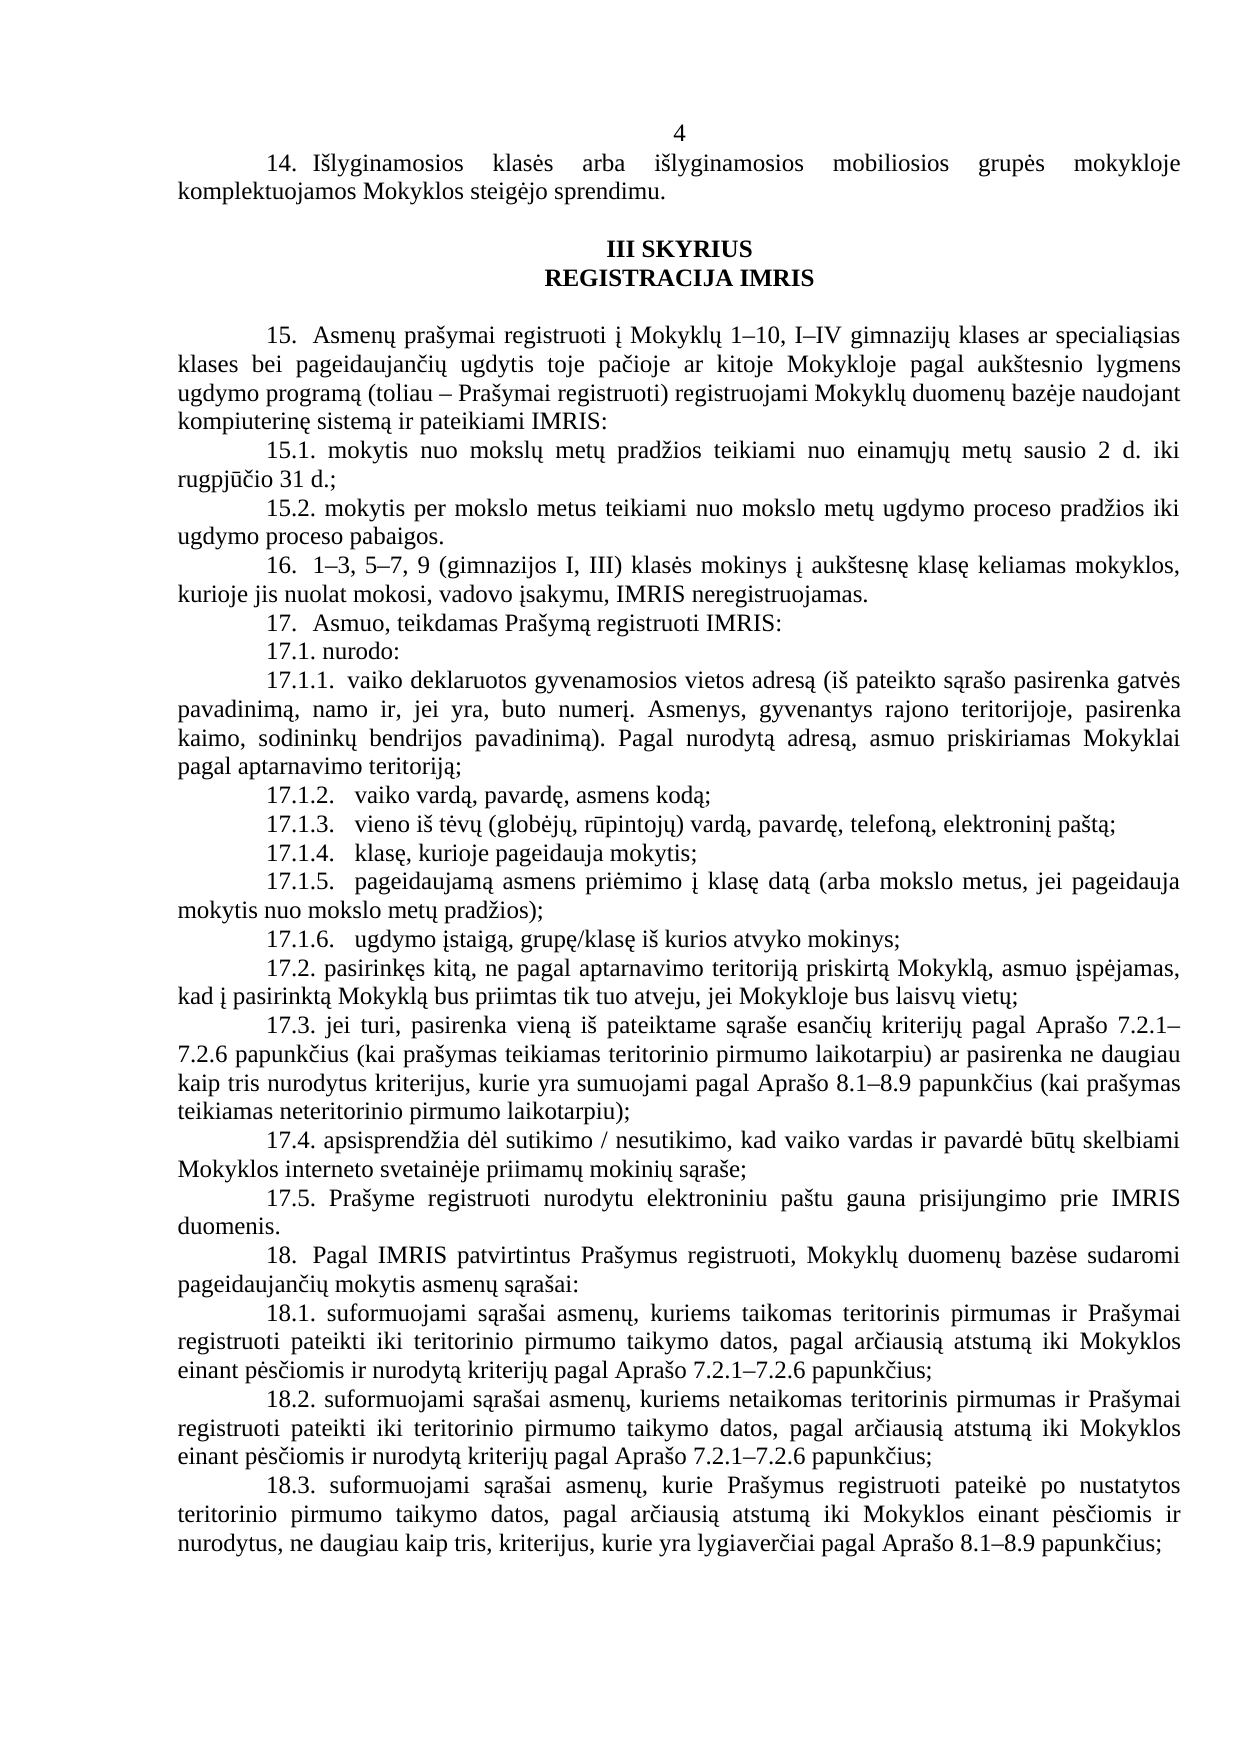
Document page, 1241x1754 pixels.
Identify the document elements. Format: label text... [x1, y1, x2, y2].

text 15.1. mokytis nuo mokslų metų pradžios teikiami nuo einamųjų metų sausio 2 d. iki rugpjūčio 31 d.; [177, 435, 1181, 493]
text 17.4. apsisprendžia dėl sutikimo / nesutikimo, kad vaiko vardas ir pavardė būtų skelbiami Mokyklos interneto svetainėje priimamų mokinių sąraše; [177, 1125, 1181, 1183]
text 17.1.3. vieno iš tėvų (globėjų, rūpintojų) vardą, pavardę, telefoną, elektroninį paštą; [266, 809, 1181, 838]
text 15. Asmenų prašymai registruoti į Mokyklų 1–10, I–IV gimnazijų klases ar specialiąsias klases bei pageidaujančių ugdytis toje pačioje ar kitoje Mokykloje pagal aukštesnio lygmens ugdymo programą (toliau – Prašymai registruoti) registruojami Mokyklų duomenų bazėje naudojant kompiuterinę sistemą ir pateikiami IMRIS: [177, 320, 1181, 435]
text 17.1.5. pageidaujamą asmens priėmimo į klasę datą (arba mokslo metus, jei pageidauja mokytis nuo mokslo metų pradžios); [177, 866, 1181, 924]
text III SKYRIUS [177, 234, 1181, 263]
text 17. Asmuo, teikdamas Prašymą registruoti IMRIS: [177, 608, 1181, 636]
text 18.3. suformuojami sąrašai asmenų, kurie Prašymus registruoti pateikė po nustatytos teritorinio pirmumo taikymo datos, pagal arčiausią atstumą iki Mokyklos einant pėsčiomis ir nurodytus, ne daugiau kaip tris, kriterijus, kurie yra lygiaverčiai pagal Aprašo 8.1–8.9 papunkčius; [177, 1470, 1181, 1556]
text 17.1. nurodo: [177, 636, 1181, 665]
text 16. 1–3, 5–7, 9 (gimnazijos I, III) klasės mokinys į aukštesnę klasę keliamas mokyklos, kurioje jis nuolat mokosi, vadovo įsakymu, IMRIS neregistruojamas. [177, 550, 1181, 608]
text 18.2. suformuojami sąrašai asmenų, kuriems netaikomas teritorinis pirmumas ir Prašymai registruoti pateikti iki teritorinio pirmumo taikymo datos, pagal arčiausią atstumą iki Mokyklos einant pėsčiomis ir nurodytą kriterijų pagal Aprašo 7.2.1–7.2.6 papunkčius; [177, 1384, 1181, 1470]
text 17.3. jei turi, pasirenka vieną iš pateiktame sąraše esančių kriterijų pagal Aprašo 7.2.1–7.2.6 papunkčius (kai prašymas teikiamas teritorinio pirmumo laikotarpiu) ar pasirenka ne daugiau kaip tris nurodytus kriterijus, kurie yra sumuojami pagal Aprašo 8.1–8.9 papunkčius (kai prašymas teikiamas neteritorinio pirmumo laikotarpiu); [177, 1010, 1181, 1125]
text 17.1.1. vaiko deklaruotos gyvenamosios vietos adresą (iš pateikto sąrašo pasirenka gatvės pavadinimą, namo ir, jei yra, buto numerį. Asmenys, gyvenantys rajono teritorijoje, pasirenka kaimo, sodininkų bendrijos pavadinimą). Pagal nurodytą adresą, asmuo priskiriamas Mokyklai pagal aptarnavimo teritoriją; [177, 665, 1181, 780]
text 18. Pagal IMRIS patvirtintus Prašymus registruoti, Mokyklų duomenų bazėse sudaromi pageidaujančių mokytis asmenų sąrašai: [177, 1240, 1181, 1298]
text 17.5. Prašyme registruoti nurodytu elektroniniu paštu gauna prisijungimo prie IMRIS duomenis. [177, 1183, 1181, 1240]
text 14. Išlyginamosios klasės arba išlyginamosios mobiliosios grupės mokykloje komplektuojamos Mokyklos steigėjo sprendimu. [177, 148, 1181, 205]
text 17.1.2. vaiko vardą, pavardę, asmens kodą; [177, 780, 1181, 809]
text 15.2. mokytis per mokslo metus teikiami nuo mokslo metų ugdymo proceso pradžios iki ugdymo proceso pabaigos. [177, 493, 1181, 550]
text 17.1.4. klasę, kurioje pageidauja mokytis; [177, 838, 1181, 866]
text 17.1.6. ugdymo įstaigą, grupę/klasę iš kurios atvyko mokinys; [177, 924, 1181, 953]
text 18.1. suformuojami sąrašai asmenų, kuriems taikomas teritorinis pirmumas ir Prašymai registruoti pateikti iki teritorinio pirmumo taikymo datos, pagal arčiausią atstumą iki Mokyklos einant pėsčiomis ir nurodytą kriterijų pagal Aprašo 7.2.1–7.2.6 papunkčius; [177, 1298, 1181, 1384]
text REGISTRACIJA IMRIS [177, 263, 1181, 291]
text 17.2. pasirinkęs kitą, ne pagal aptarnavimo teritoriją priskirtą Mokyklą, asmuo įspėjamas, kad į pasirinktą Mokyklą bus priimtas tik tuo atveju, jei Mokykloje bus laisvų vietų; [177, 953, 1181, 1010]
